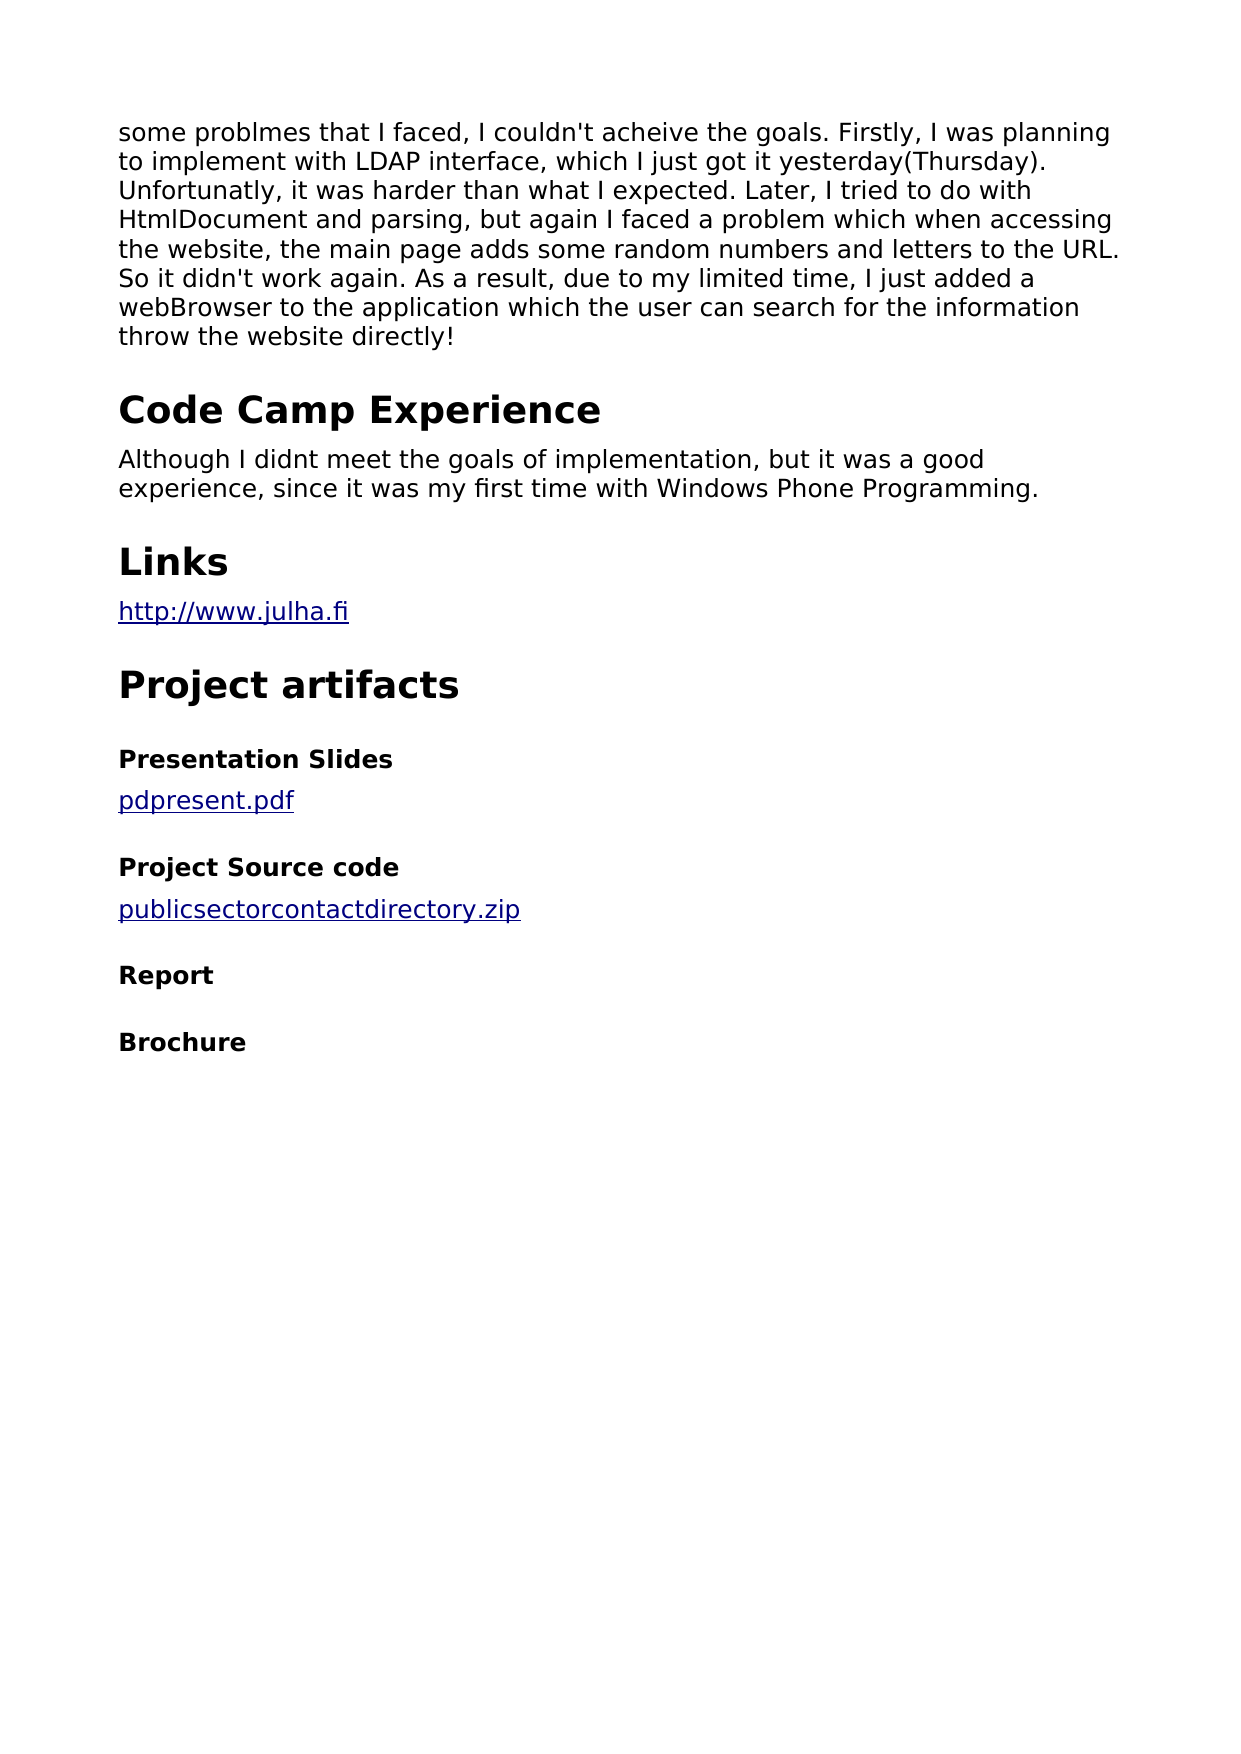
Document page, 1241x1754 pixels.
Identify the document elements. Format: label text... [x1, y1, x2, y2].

text pdpresent.pdf [118, 787, 1122, 816]
subtitle Report [118, 962, 1122, 991]
subtitle Project Source code [118, 853, 1122, 882]
subtitle Project artifacts [118, 664, 1122, 707]
subtitle Links [118, 541, 1122, 584]
text http://www.julha.fi [118, 597, 1122, 626]
text publicsectorcontactdirectory.zip [118, 895, 1122, 924]
subtitle Code Camp Experience [118, 389, 1122, 433]
subtitle Presentation Slides [118, 745, 1122, 774]
subtitle Brochure [118, 1028, 1122, 1057]
text Although I didnt meet the goals of implementation, but it was a good experience, since it was my first time with Windows Phone Programming. [118, 445, 1122, 503]
text some problmes that I faced, I couldn't acheive the goals. Firstly, I was planning to implement with LDAP interface, which I just got it yesterday(Thursday). Unfortunatly, it was harder than what I expected. Later, I tried to do with HtmlDocument and parsing, but again I faced a problem which when accessing the website, the main page adds some random numbers and letters to the URL. So it didn't work again. As a result, due to my limited time, I just added a webBrowser to the application which the user can search for the information throw the website directly! [118, 118, 1122, 351]
